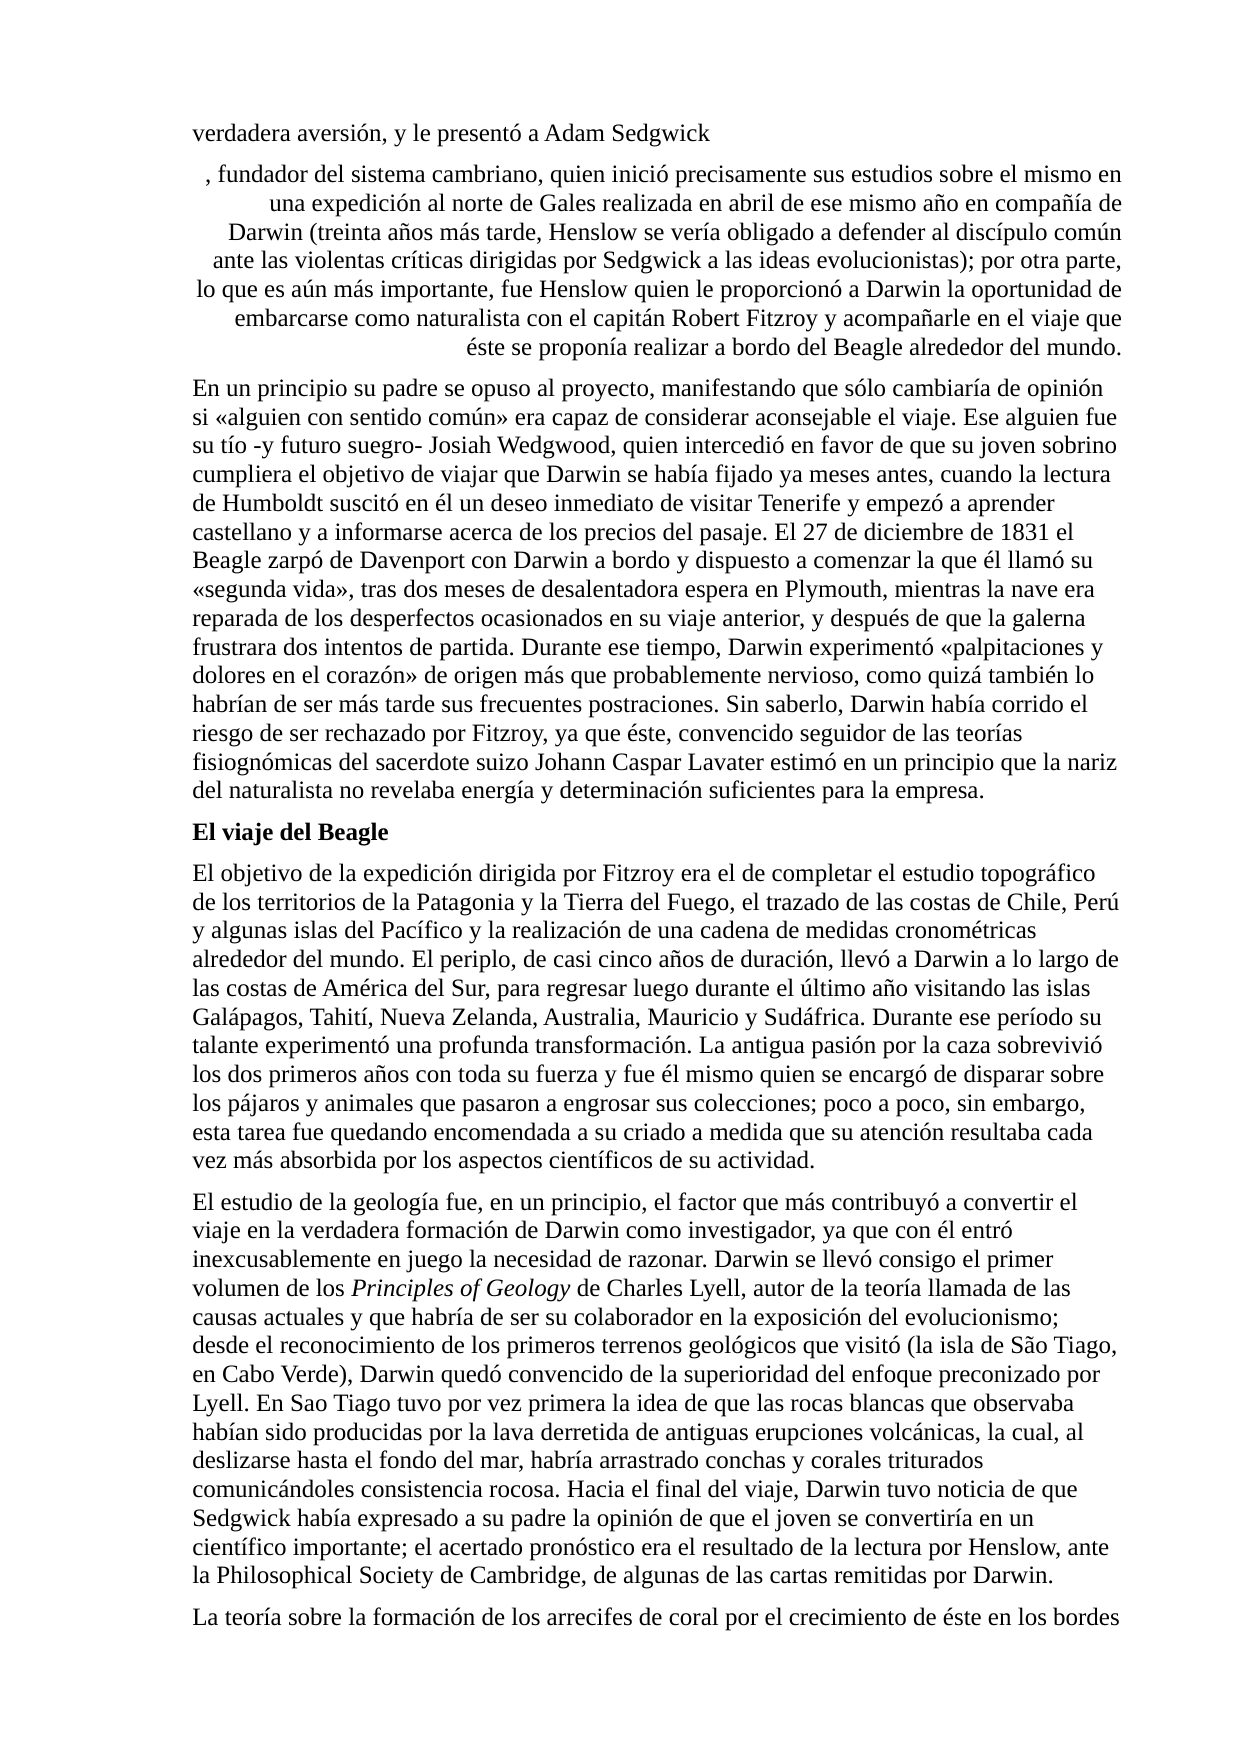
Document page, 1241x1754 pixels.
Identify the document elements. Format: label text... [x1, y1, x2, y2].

text El estudio de la geología fue, en un principio, el factor que más contribuyó a convertir el viaje en la verdadera formación de Darwin como investigador, ya que con él entró inexcusablemente en juego la necesidad de razonar. Darwin se llevó consigo el primer volumen de los Principles of Geology de Charles Lyell, autor de la teoría llamada de las causas actuales y que habría de ser su colaborador en la exposición del evolucionismo; desde el reconocimiento de los primeros terrenos geológicos que visitó (la isla de São Tiago, en Cabo Verde), Darwin quedó convencido de la superioridad del enfoque preconizado por Lyell. En Sao Tiago tuvo por vez primera la idea de que las rocas blancas que observaba habían sido producidas por la lava derretida de antiguas erupciones volcánicas, la cual, al deslizarse hasta el fondo del mar, habría arrastrado conchas y corales triturados comunicándoles consistencia rocosa. Hacia el final del viaje, Darwin tuvo noticia de que Sedgwick había expresado a su padre la opinión de que el joven se convertiría en un científico importante; el acertado pronóstico era el resultado de la lectura por Henslow, ante la Philosophical Society de Cambridge, de algunas de las cartas remitidas por Darwin. [192, 1187, 1122, 1589]
text El viaje del Beagle [192, 817, 1122, 846]
text En un principio su padre se opuso al proyecto, manifestando que sólo cambiaría de opinión si «alguien con sentido común» era capaz de considerar aconsejable el viaje. Ese alguien fue su tío -y futuro suegro- Josiah Wedgwood, quien intercedió en favor de que su joven sobrino cumpliera el objetivo de viajar que Darwin se había fijado ya meses antes, cuando la lectura de Humboldt suscitó en él un deseo inmediato de visitar Tenerife y empezó a aprender castellano y a informarse acerca de los precios del pasaje. El 27 de diciembre de 1831 el Beagle zarpó de Davenport con Darwin a bordo y dispuesto a comenzar la que él llamó su «segunda vida», tras dos meses de desalentadora espera en Plymouth, mientras la nave era reparada de los desperfectos ocasionados en su viaje anterior, y después de que la galerna frustrara dos intentos de partida. Durante ese tiempo, Darwin experimentó «palpitaciones y dolores en el corazón» de origen más que probablemente nervioso, como quizá también lo habrían de ser más tarde sus frecuentes postraciones. Sin saberlo, Darwin había corrido el riesgo de ser rechazado por Fitzroy, ya que éste, convencido seguidor de las teorías fisiognómicas del sacerdote suizo Johann Caspar Lavater estimó en un principio que la nariz del naturalista no revelaba energía y determinación suficientes para la empresa. [192, 373, 1122, 804]
text verdadera aversión, y le presentó a Adam Sedgwick [192, 118, 1122, 147]
text , fundador del sistema cambriano, quien inició precisamente sus estudios sobre el mismo en una expedición al norte de Gales realizada en abril de ese mismo año en compañía de Darwin (treinta años más tarde, Henslow se vería obligado a defender al discípulo común ante las violentas críticas dirigidas por Sedgwick a las ideas evolucionistas); por otra parte, lo que es aún más importante, fue Henslow quien le proporcionó a Darwin la oportunidad de embarcarse como naturalista con el capitán Robert Fitzroy y acompañarle en el viaje que éste se proponía realizar a bordo del Beagle alrededor del mundo. [192, 159, 1122, 361]
text La teoría sobre la formación de los arrecifes de coral por el crecimiento de éste en los bordes [192, 1602, 1122, 1631]
text El objetivo de la expedición dirigida por Fitzroy era el de completar el estudio topográfico de los territorios de la Patagonia y la Tierra del Fuego, el trazado de las costas de Chile, Perú y algunas islas del Pacífico y la realización de una cadena de medidas cronométricas alrededor del mundo. El periplo, de casi cinco años de duración, llevó a Darwin a lo largo de las costas de América del Sur, para regresar luego durante el último año visitando las islas Galápagos, Tahití, Nueva Zelanda, Australia, Mauricio y Sudáfrica. Durante ese período su talante experimentó una profunda transformación. La antigua pasión por la caza sobrevivió los dos primeros años con toda su fuerza y fue él mismo quien se encargó de disparar sobre los pájaros y animales que pasaron a engrosar sus colecciones; poco a poco, sin embargo, esta tarea fue quedando encomendada a su criado a medida que su atención resultaba cada vez más absorbida por los aspectos científicos de su actividad. [192, 858, 1122, 1174]
